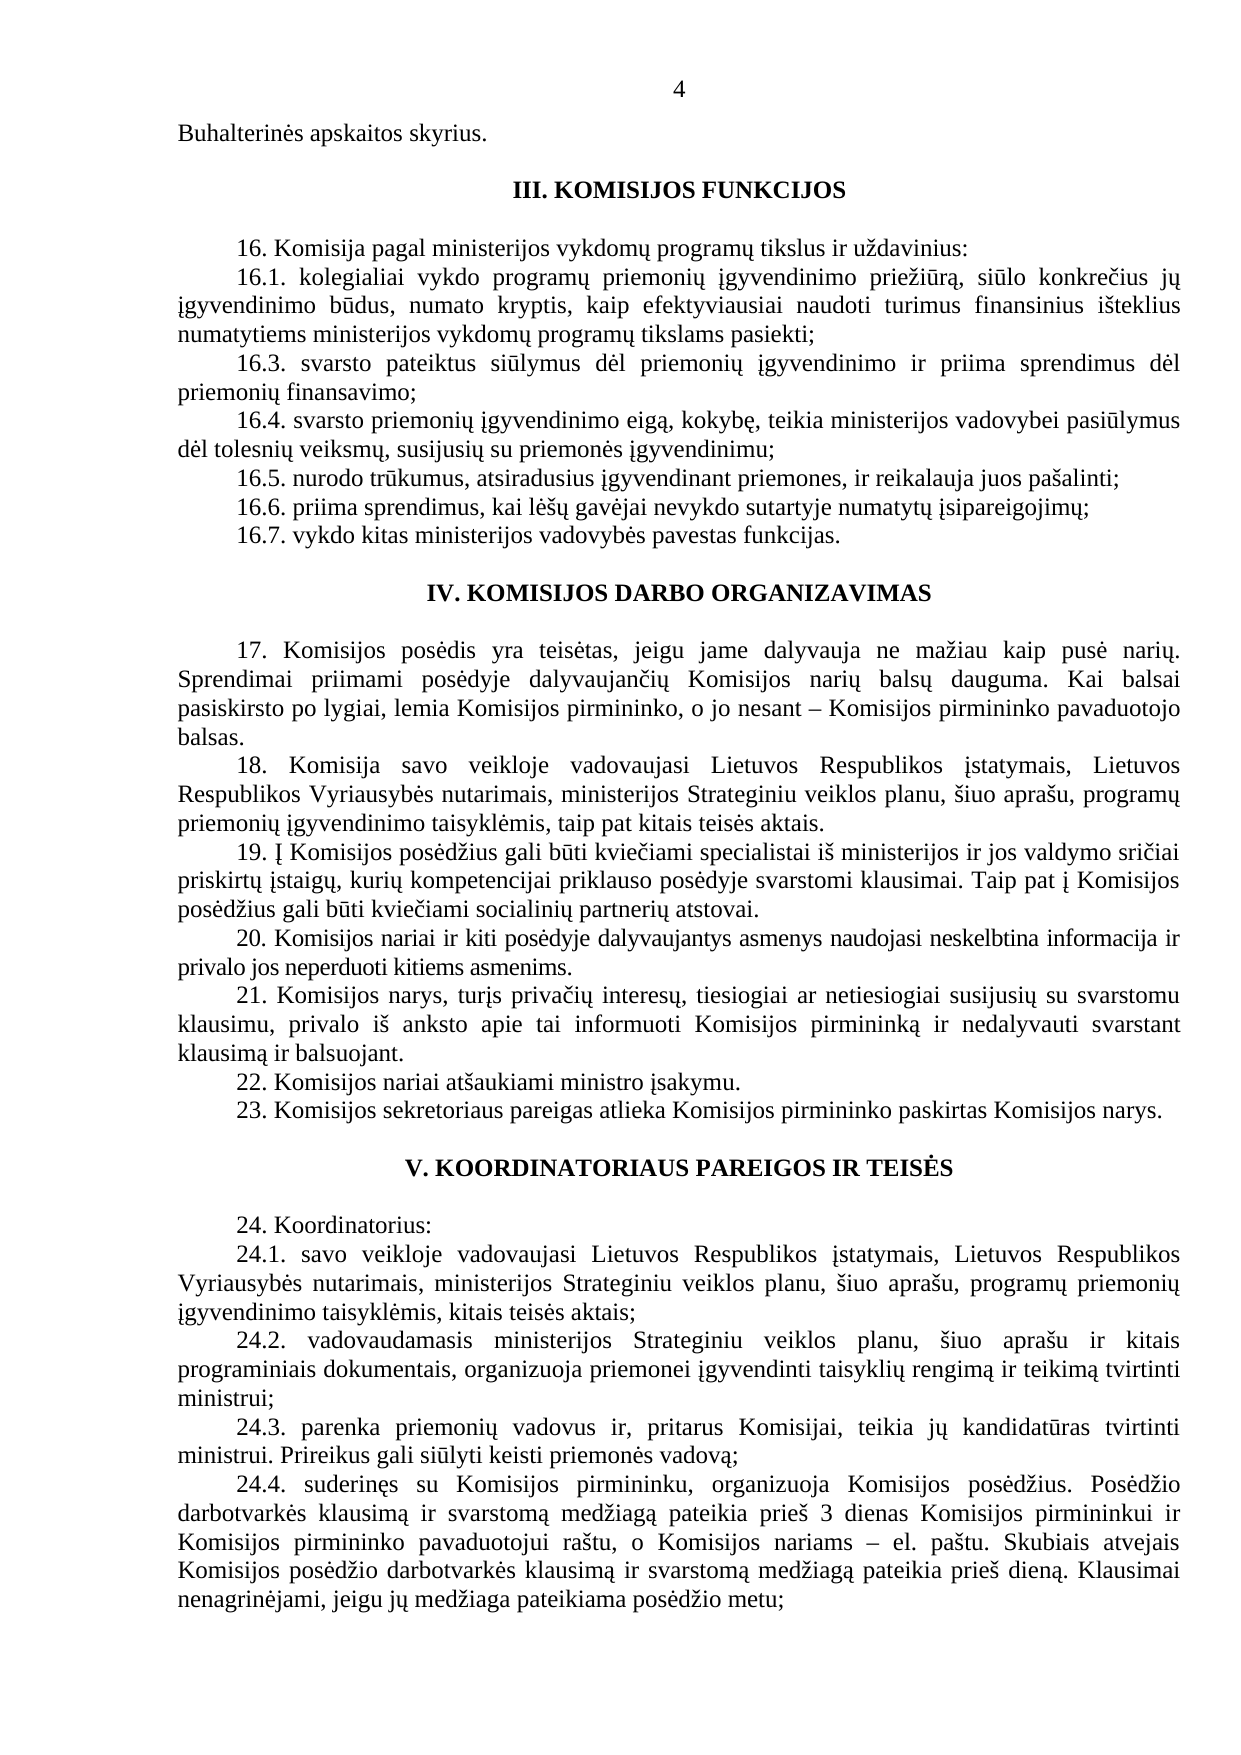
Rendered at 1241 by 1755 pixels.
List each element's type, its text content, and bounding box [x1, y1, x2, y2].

text 24.1. savo veikloje vadovaujasi Lietuvos Respublikos įstatymais, Lietuvos Respublikos Vyriausybės nutarimais, ministerijos Strateginiu veiklos planu, šiuo aprašu, programų priemonių įgyvendinimo taisyklėmis, kitais teisės aktais; [177, 1239, 1181, 1326]
text 17. Komisijos posėdis yra teisėtas, jeigu jame dalyvauja ne mažiau kaip pusė narių. Sprendimai priimami posėdyje dalyvaujančių Komisijos narių balsų dauguma. Kai balsai pasiskirsto po lygiai, lemia Komisijos pirmininko, o jo nesant – Komisijos pirmininko pavaduotojo balsas. [177, 636, 1181, 751]
text 16. Komisija pagal ministerijos vykdomų programų tikslus ir uždavinius: [177, 233, 1181, 262]
text 24.2. vadovaudamasis ministerijos Strateginiu veiklos planu, šiuo aprašu ir kitais programiniais dokumentais, organizuoja priemonei įgyvendinti taisyklių rengimą ir teikimą tvirtinti ministrui; [177, 1326, 1181, 1412]
text Buhalterinės apskaitos skyrius. [177, 118, 1181, 147]
text III. KOMISIJOS FUNKCIJOS [177, 176, 1181, 204]
text 24.3. parenka priemonių vadovus ir, pritarus Komisijai, teikia jų kandidatūras tvirtinti ministrui. Prireikus gali siūlyti keisti priemonės vadovą; [177, 1412, 1181, 1469]
text 19. Į Komisijos posėdžius gali būti kviečiami specialistai iš ministerijos ir jos valdymo sričiai priskirtų įstaigų, kurių kompetencijai priklauso posėdyje svarstomi klausimai. Taip pat į Komisijos posėdžius gali būti kviečiami socialinių partnerių atstovai. [177, 837, 1181, 923]
text 16.1. kolegialiai vykdo programų priemonių įgyvendinimo priežiūrą, siūlo konkrečius jų įgyvendinimo būdus, numato kryptis, kaip efektyviausiai naudoti turimus finansinius išteklius numatytiems ministerijos vykdomų programų tikslams pasiekti; [177, 262, 1181, 348]
text IV. KOMISIJOS DARBO ORGANIZAVIMAS [177, 578, 1181, 607]
text 16.4. svarsto priemonių įgyvendinimo eigą, kokybę, teikia ministerijos vadovybei pasiūlymus dėl tolesnių veiksmų, susijusių su priemonės įgyvendinimu; [177, 406, 1181, 463]
text 21. Komisijos narys, turįs privačių interesų, tiesiogiai ar netiesiogiai susijusių su svarstomu klausimu, privalo iš anksto apie tai informuoti Komisijos pirmininką ir nedalyvauti svarstant klausimą ir balsuojant. [177, 981, 1181, 1067]
text 23. Komisijos sekretoriaus pareigas atlieka Komisijos pirmininko paskirtas Komisijos narys. [177, 1096, 1181, 1124]
text 22. Komisijos nariai atšaukiami ministro įsakymu. [177, 1067, 1181, 1096]
text 16.7. vykdo kitas ministerijos vadovybės pavestas funkcijas. [177, 521, 1181, 549]
text 16.3. svarsto pateiktus siūlymus dėl priemonių įgyvendinimo ir priima sprendimus dėl priemonių finansavimo; [177, 348, 1181, 406]
text 20. Komisijos nariai ir kiti posėdyje dalyvaujantys asmenys naudojasi neskelbtina informacija ir privalo jos neperduoti kitiems asmenims. [177, 923, 1181, 981]
text 18. Komisija savo veikloje vadovaujasi Lietuvos Respublikos įstatymais, Lietuvos Respublikos Vyriausybės nutarimais, ministerijos Strateginiu veiklos planu, šiuo aprašu, programų priemonių įgyvendinimo taisyklėmis, taip pat kitais teisės aktais. [177, 751, 1181, 837]
text V. KOORDINATORIAUS PAREIGOS IR TEISĖS [177, 1153, 1181, 1182]
text 16.5. nurodo trūkumus, atsiradusius įgyvendinant priemones, ir reikalauja juos pašalinti; [177, 463, 1181, 492]
text 24. Koordinatorius: [177, 1211, 1181, 1239]
text 16.6. priima sprendimus, kai lėšų gavėjai nevykdo sutartyje numatytų įsipareigojimų; [177, 492, 1181, 521]
text 24.4. suderinęs su Komisijos pirmininku, organizuoja Komisijos posėdžius. Posėdžio darbotvarkės klausimą ir svarstomą medžiagą pateikia prieš 3 dienas Komisijos pirmininkui ir Komisijos pirmininko pavaduotojui raštu, o Komisijos nariams – el. paštu. Skubiais atvejais Komisijos posėdžio darbotvarkės klausimą ir svarstomą medžiagą pateikia prieš dieną. Klausimai nenagrinėjami, jeigu jų medžiaga pateikiama posėdžio metu; [177, 1469, 1181, 1613]
